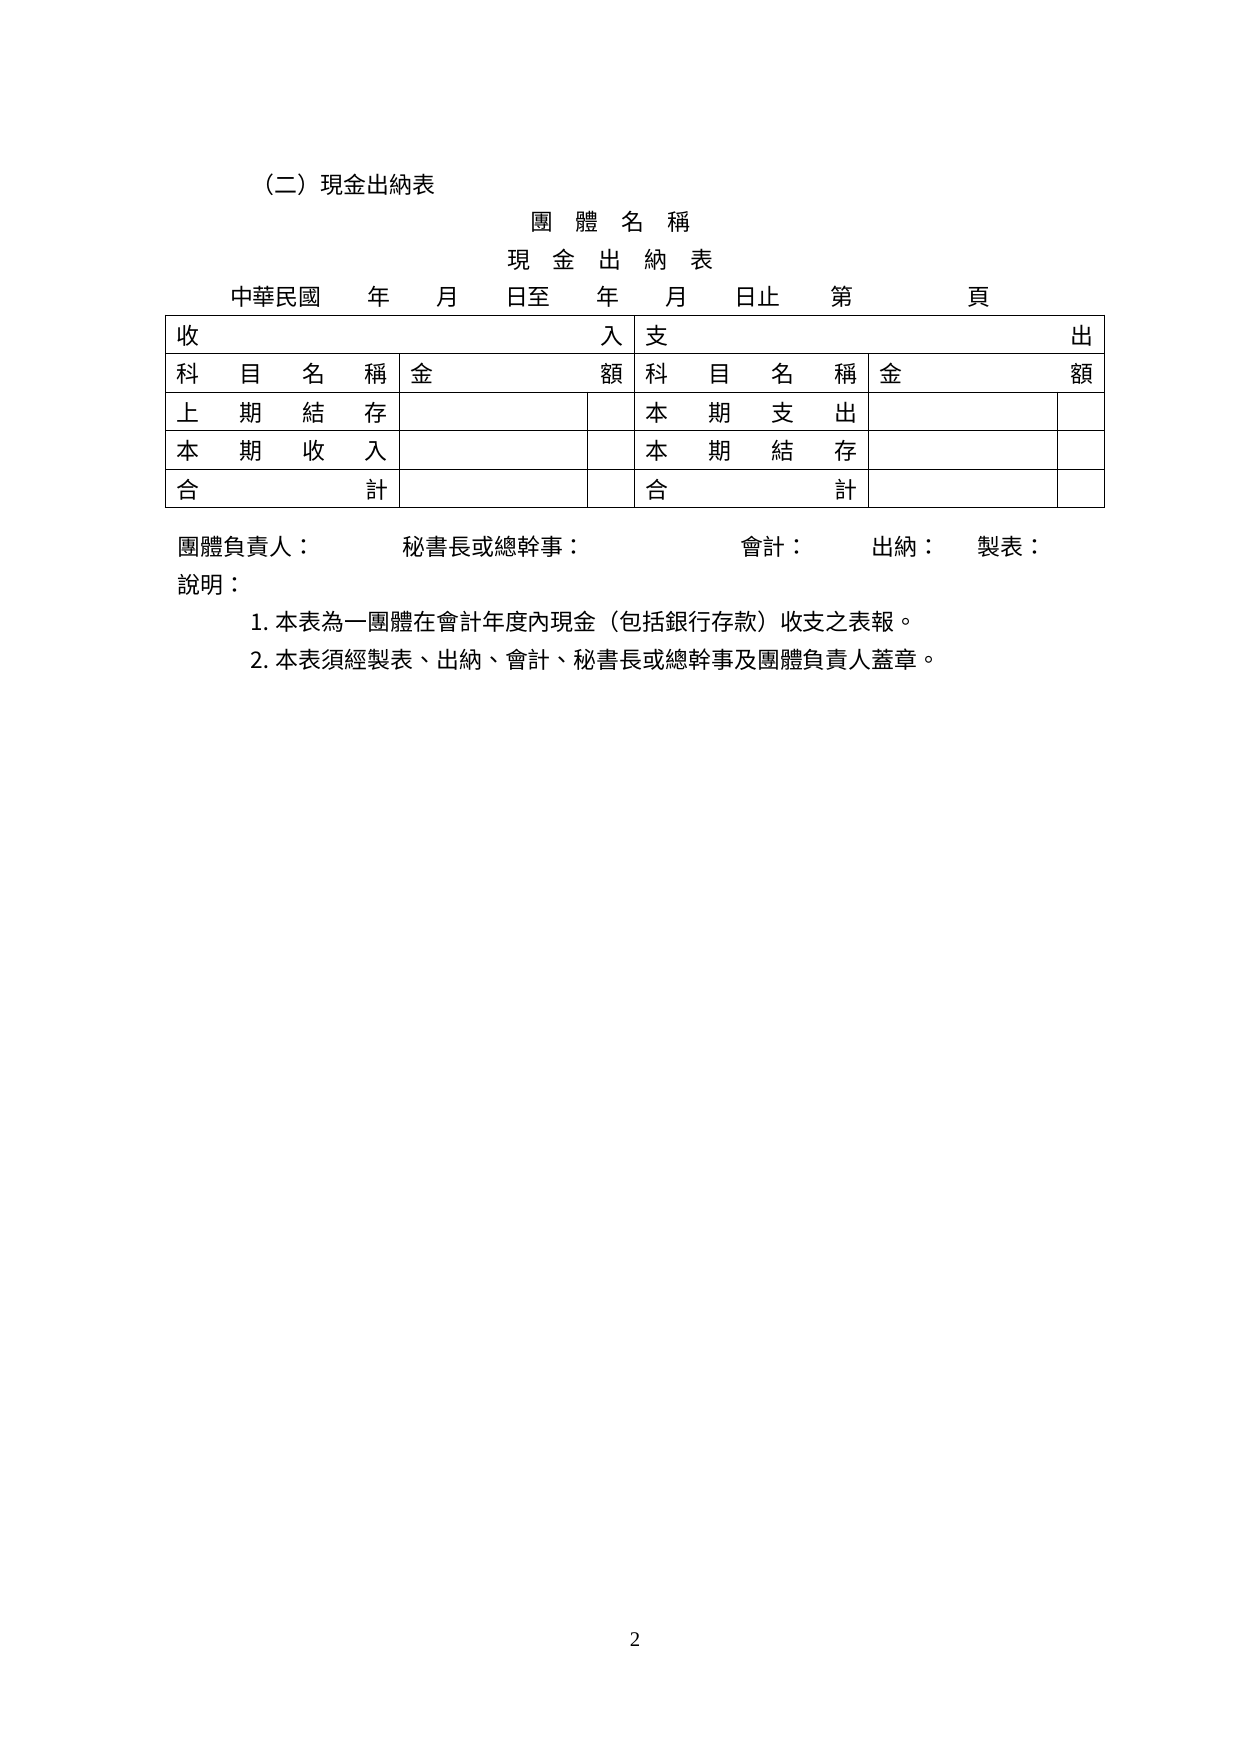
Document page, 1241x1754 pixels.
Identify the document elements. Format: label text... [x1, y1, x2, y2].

table_cell 金額 [400, 354, 634, 392]
text ⒈本表為一團體在會計年度內現金（包括銀行存款）收支之表報。 [202, 602, 1092, 639]
table_cell [588, 393, 634, 430]
text 團體負責人： 秘書長或總幹事： 會計： 出納： 製表： [177, 527, 1092, 564]
text 團 體 名 稱 [127, 202, 1092, 239]
text 說明： [177, 564, 1092, 602]
table_cell 合計 [166, 470, 399, 507]
table_cell 本期收入 [166, 431, 399, 469]
table_cell [869, 393, 1057, 430]
table_cell 合計 [635, 470, 868, 507]
table_cell [588, 470, 634, 507]
table_cell [400, 470, 587, 507]
table_cell [869, 431, 1057, 469]
table_cell 上期結存 [166, 393, 399, 430]
text （二）現金出納表 [252, 164, 1092, 202]
table_header 收入 [166, 316, 634, 353]
table_cell [400, 431, 587, 469]
table_cell [1058, 470, 1104, 507]
table_cell 金額 [869, 354, 1104, 392]
table_cell [400, 393, 587, 430]
table_cell 本期支出 [635, 393, 868, 430]
table_cell [1058, 431, 1104, 469]
text ⒉本表須經製表、出納、會計、秘書長或總幹事及團體負責人蓋章。 [202, 639, 1092, 677]
text 中華民國 年 月 日至 年 月 日止 第 頁 [127, 277, 1092, 314]
table_cell 科目名稱 [166, 354, 399, 392]
table_cell 科目名稱 [635, 354, 868, 392]
table_cell [588, 431, 634, 469]
table_cell 本期結存 [635, 431, 868, 469]
table_cell [869, 470, 1057, 507]
text 現 金 出 納 表 [127, 239, 1092, 277]
table_cell [1058, 393, 1104, 430]
table_header 支出 [635, 316, 1104, 353]
